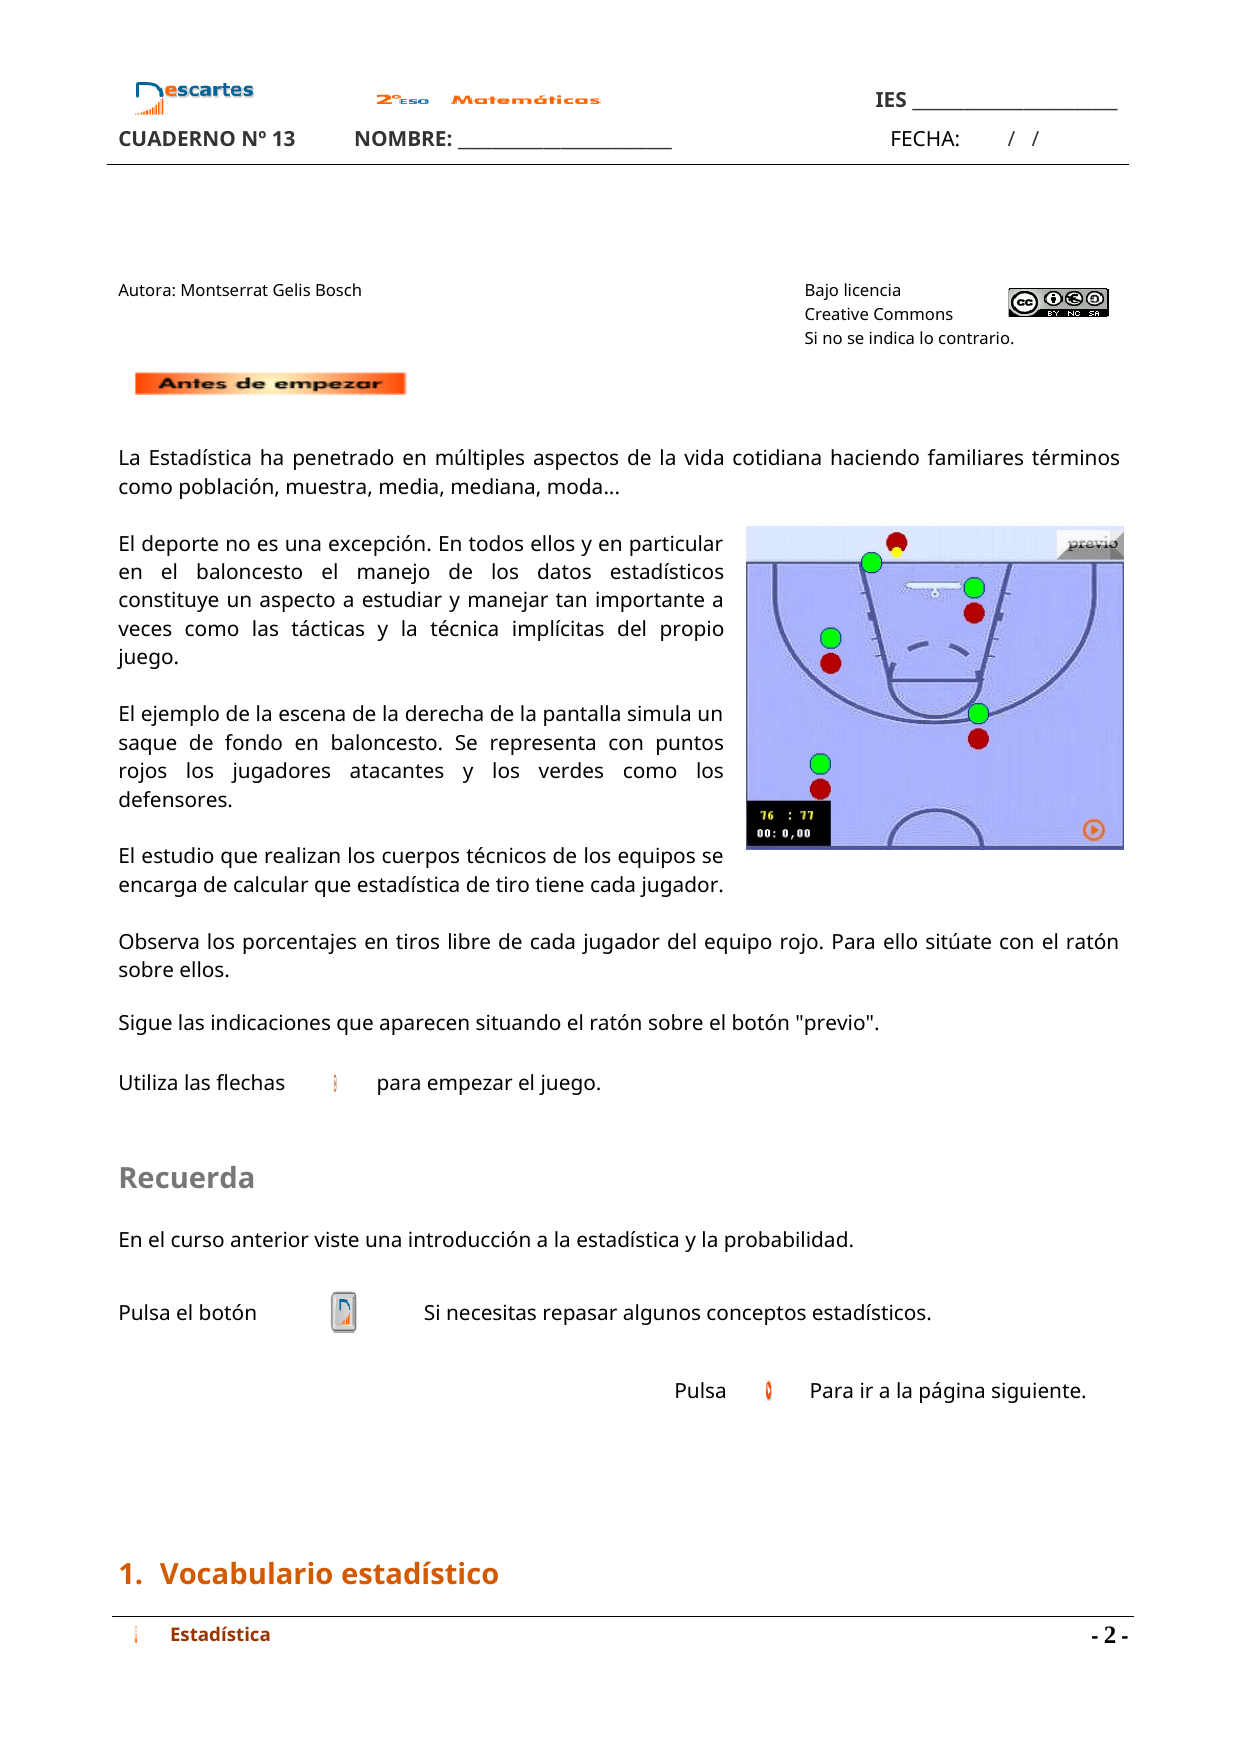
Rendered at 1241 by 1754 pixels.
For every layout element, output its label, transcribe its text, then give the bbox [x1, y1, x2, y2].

text El ejemplo de la escena de la derecha de la pantalla simula un saque de fondo en baloncesto. Se representa con puntos rojos los jugadores atacantes y los verdes como los defensores. [118, 699, 744, 813]
text En el curso anterior viste una introducción a la estadística y la probabilidad. [118, 1226, 1122, 1254]
picture [134, 371, 408, 395]
table_cell Creative Commons [793, 303, 981, 326]
picture [1008, 288, 1109, 317]
table_header Si necesitas repasar algunos conceptos estadísticos. [413, 1283, 1129, 1342]
table_header [310, 1065, 369, 1101]
text El estudio que realizan los cuerpos técnicos de los equipos se encarga de calcular que estadística de tiro tiene cada jugador. [118, 842, 1122, 898]
table_header [111, 1371, 667, 1409]
text Recuerda [118, 1157, 1122, 1197]
table_cell [107, 326, 793, 350]
picture [134, 1626, 138, 1643]
table_header para empezar el juego. [369, 1065, 1133, 1101]
text El deporte no es una excepción. En todos ellos y en particular en el baloncesto el manejo de los datos estadísticos constituye un aspecto a estudiar y manejar tan importante a veces como las tácticas y la técnica implícitas del propio juego. [118, 529, 744, 671]
text Observa los porcentajes en tiros libre de cada jugador del equipo rojo. Para ello sitúate con el ratón sobre ellos. [118, 927, 1122, 984]
picture [330, 1291, 357, 1333]
table_header Utiliza las flechas [111, 1065, 310, 1101]
table_header Para ir a la página siguiente. [802, 1371, 1133, 1409]
picture [745, 526, 1124, 850]
picture [765, 1379, 772, 1401]
table_cell [107, 303, 793, 326]
table_cell Si no se indica lo contrario. [793, 326, 1131, 350]
table_header [742, 1371, 802, 1409]
table_header Pulsa [667, 1371, 742, 1409]
list Vocabulario estadístico [118, 1553, 1122, 1593]
text Sigue las indicaciones que aparecen situando el ratón sobre el botón "previo". [118, 1008, 1122, 1036]
table_header Bajo licencia [793, 279, 981, 303]
text La Estadística ha penetrado en múltiples aspectos de la vida cotidiana haciendo familiares términos como población, muestra, media, mediana, moda... [118, 443, 1122, 500]
table_header Autora: Montserrat Gelis Bosch [107, 279, 793, 303]
table_header Pulsa el botón [107, 1283, 309, 1342]
picture [333, 1073, 337, 1092]
picture [134, 82, 257, 115]
table_header [309, 1283, 412, 1342]
table_header [981, 279, 1131, 326]
